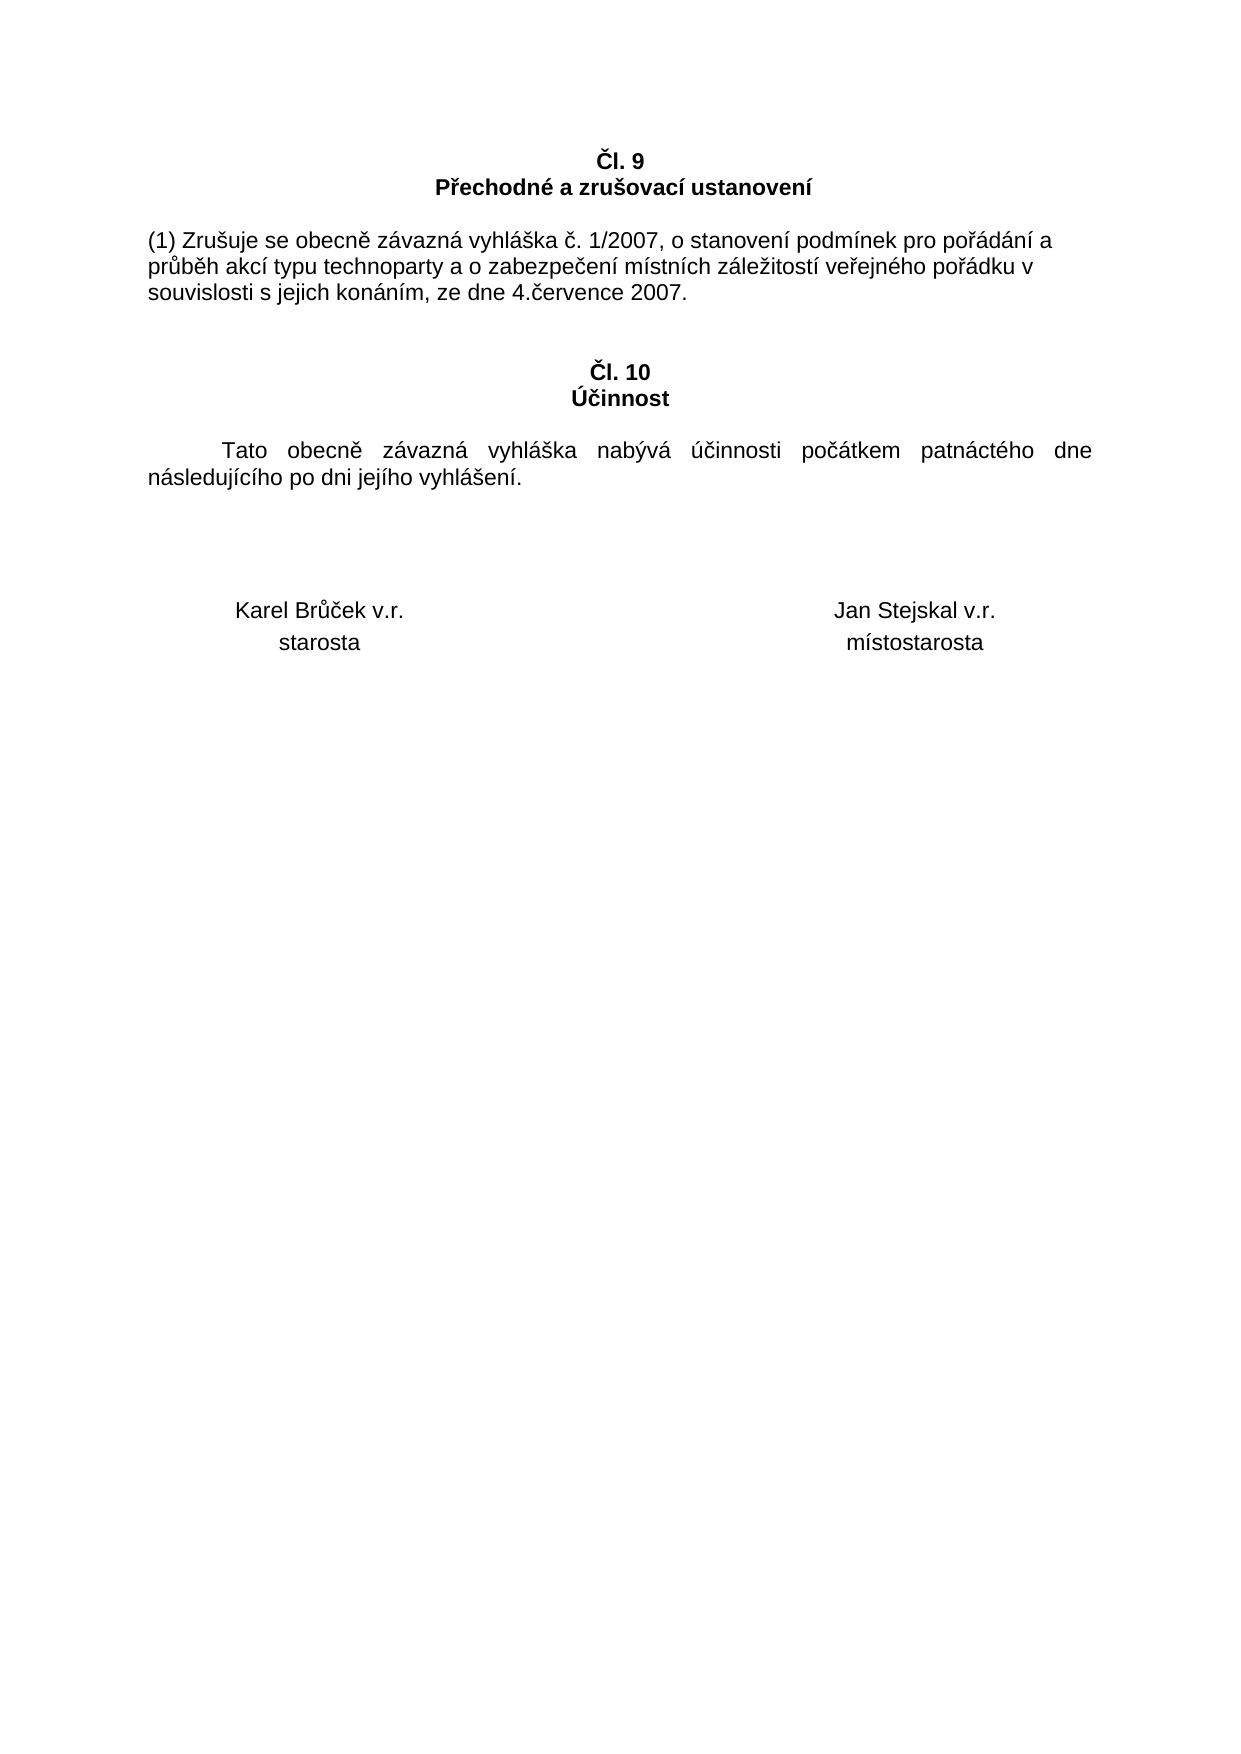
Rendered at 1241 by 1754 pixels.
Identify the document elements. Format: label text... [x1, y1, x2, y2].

text Účinnost [148, 385, 1093, 411]
text (1) Zrušuje se obecně závazná vyhláška č. 1/2007, o stanovení podmínek pro pořádání a průběh akcí typu technoparty a o zabezpečení místních záležitostí veřejného pořádku v souvislosti s jejich konáním, ze dne 4.července 2007. [148, 227, 1093, 306]
text starosta místostarosta [148, 629, 1093, 655]
text Čl. 9 Přechodné a zrušovací ustanovení [148, 148, 1093, 200]
text Karel Brůček v.r. Jan Stejskal v.r. [148, 597, 1093, 624]
text Čl. 10 [148, 358, 1093, 385]
text Tato obecně závazná vyhláška nabývá účinnosti počátkem patnáctého dne následujícího po dni jejího vyhlášení. [148, 437, 1093, 490]
